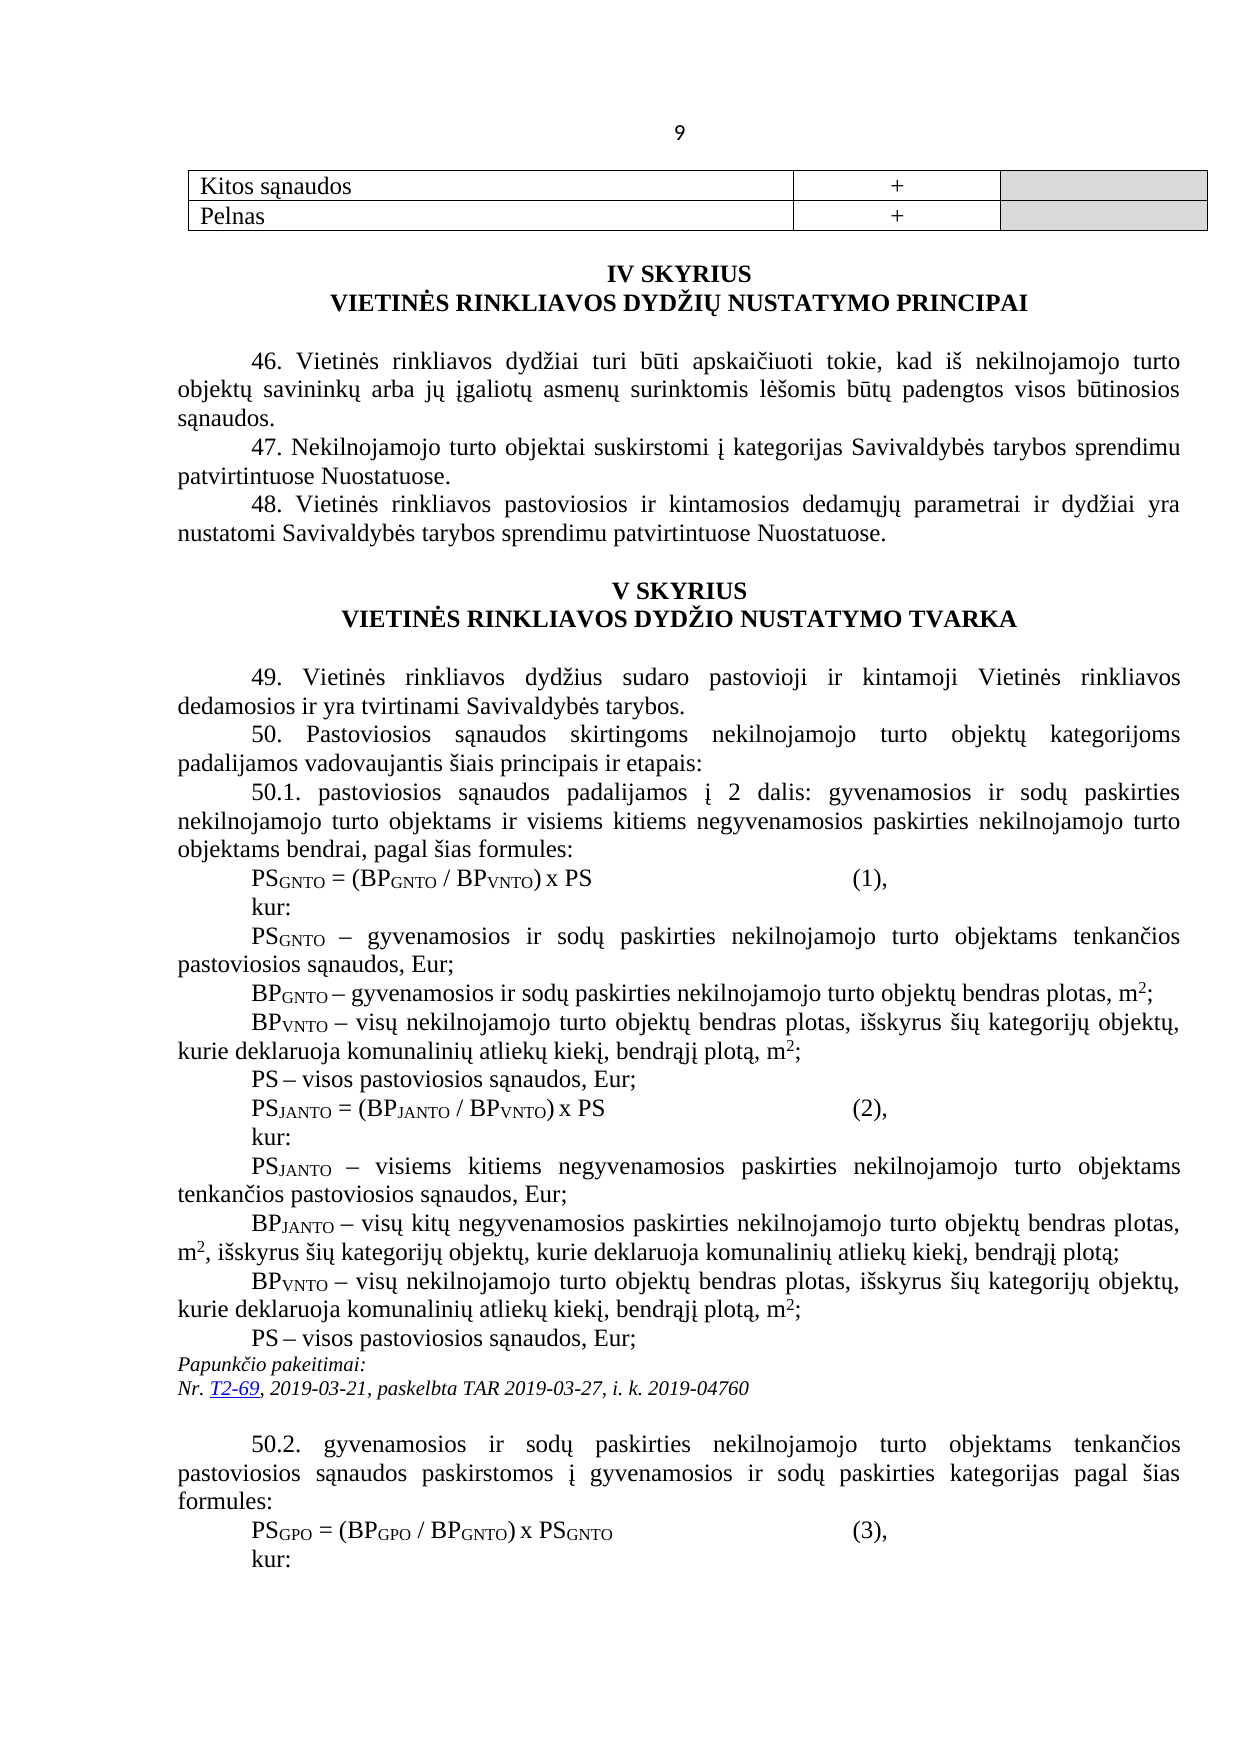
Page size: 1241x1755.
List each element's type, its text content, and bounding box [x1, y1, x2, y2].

text PSGNTO = (BPGNTO / BPVNTO) x PS (1), [177, 863, 1181, 892]
text BPVNTO – visų nekilnojamojo turto objektų bendras plotas, išskyrus šių kategorijų objektų, kurie deklaruoja komunalinių atliekų kiekį, bendrąjį plotą, m2; [177, 1007, 1181, 1064]
text 49. Vietinės rinkliavos dydžius sudaro pastovioji ir kintamoji Vietinės rinkliavos dedamosios ir yra tvirtinami Savivaldybės tarybos. [177, 662, 1181, 719]
text PS – visos pastoviosios sąnaudos, Eur; [177, 1323, 1181, 1352]
text VIETINĖS RINKLIAVOS DYDŽIO NUSTATYMO TVARKA [177, 604, 1181, 633]
table_cell Pelnas [189, 201, 793, 230]
text kur: [177, 892, 1181, 921]
text kur: [177, 1544, 1181, 1573]
table_cell [1001, 171, 1207, 200]
text PS – visos pastoviosios sąnaudos, Eur; [177, 1064, 1181, 1093]
text 50.2. gyvenamosios ir sodų paskirties nekilnojamojo turto objektams tenkančios pastoviosios sąnaudos paskirstomos į gyvenamosios ir sodų paskirties kategorijas pagal šias formules: [177, 1429, 1181, 1515]
text BPGNTO – gyvenamosios ir sodų paskirties nekilnojamojo turto objektų bendras plotas, m2; [177, 978, 1181, 1007]
text PSGPO = (BPGPO / BPGNTO) x PSGNTO (3), [177, 1515, 1181, 1544]
table_cell + [794, 171, 1000, 200]
text PSGNTO – gyvenamosios ir sodų paskirties nekilnojamojo turto objektams tenkančios pastoviosios sąnaudos, Eur; [177, 921, 1181, 978]
text BPJANTO – visų kitų negyvenamosios paskirties nekilnojamojo turto objektų bendras plotas, m2, išskyrus šių kategorijų objektų, kurie deklaruoja komunalinių atliekų kiekį, bendrąjį plotą; [177, 1208, 1181, 1266]
text PSJANTO – visiems kitiems negyvenamosios paskirties nekilnojamojo turto objektams tenkančios pastoviosios sąnaudos, Eur; [177, 1151, 1181, 1208]
text IV SKYRIUS [177, 259, 1181, 288]
text Nr. T2-69, 2019-03-21, paskelbta TAR 2019-03-27, i. k. 2019-04760 [177, 1376, 1181, 1400]
text 47. Nekilnojamojo turto objektai suskirstomi į kategorijas Savivaldybės tarybos sprendimu patvirtintuose Nuostatuose. [177, 432, 1181, 489]
text kur: [177, 1122, 1181, 1151]
text Papunkčio pakeitimai: [177, 1352, 1181, 1376]
table_cell Kitos sąnaudos [189, 171, 793, 200]
text 50.1. pastoviosios sąnaudos padalijamos į 2 dalis: gyvenamosios ir sodų paskirties nekilnojamojo turto objektams ir visiems kitiems negyvenamosios paskirties nekilnojamojo turto objektams bendrai, pagal šias formules: [177, 777, 1181, 863]
text 50. Pastoviosios sąnaudos skirtingoms nekilnojamojo turto objektų kategorijoms padalijamos vadovaujantis šiais principais ir etapais: [177, 719, 1181, 777]
text V SKYRIUS [177, 576, 1181, 604]
text 46. Vietinės rinkliavos dydžiai turi būti apskaičiuoti tokie, kad iš nekilnojamojo turto objektų savininkų arba jų įgaliotų asmenų surinktomis lėšomis būtų padengtos visos būtinosios sąnaudos. [177, 346, 1181, 432]
text VIETINĖS RINKLIAVOS DYDŽIŲ NUSTATYMO PRINCIPAI [177, 288, 1181, 317]
table_cell [1001, 201, 1207, 230]
text 48. Vietinės rinkliavos pastoviosios ir kintamosios dedamųjų parametrai ir dydžiai yra nustatomi Savivaldybės tarybos sprendimu patvirtintuose Nuostatuose. [177, 489, 1181, 547]
table_cell + [794, 201, 1000, 230]
text PSJANTO = (BPJANTO / BPVNTO) x PS (2), [177, 1093, 1181, 1122]
text BPVNTO – visų nekilnojamojo turto objektų bendras plotas, išskyrus šių kategorijų objektų, kurie deklaruoja komunalinių atliekų kiekį, bendrąjį plotą, m2; [177, 1266, 1181, 1323]
